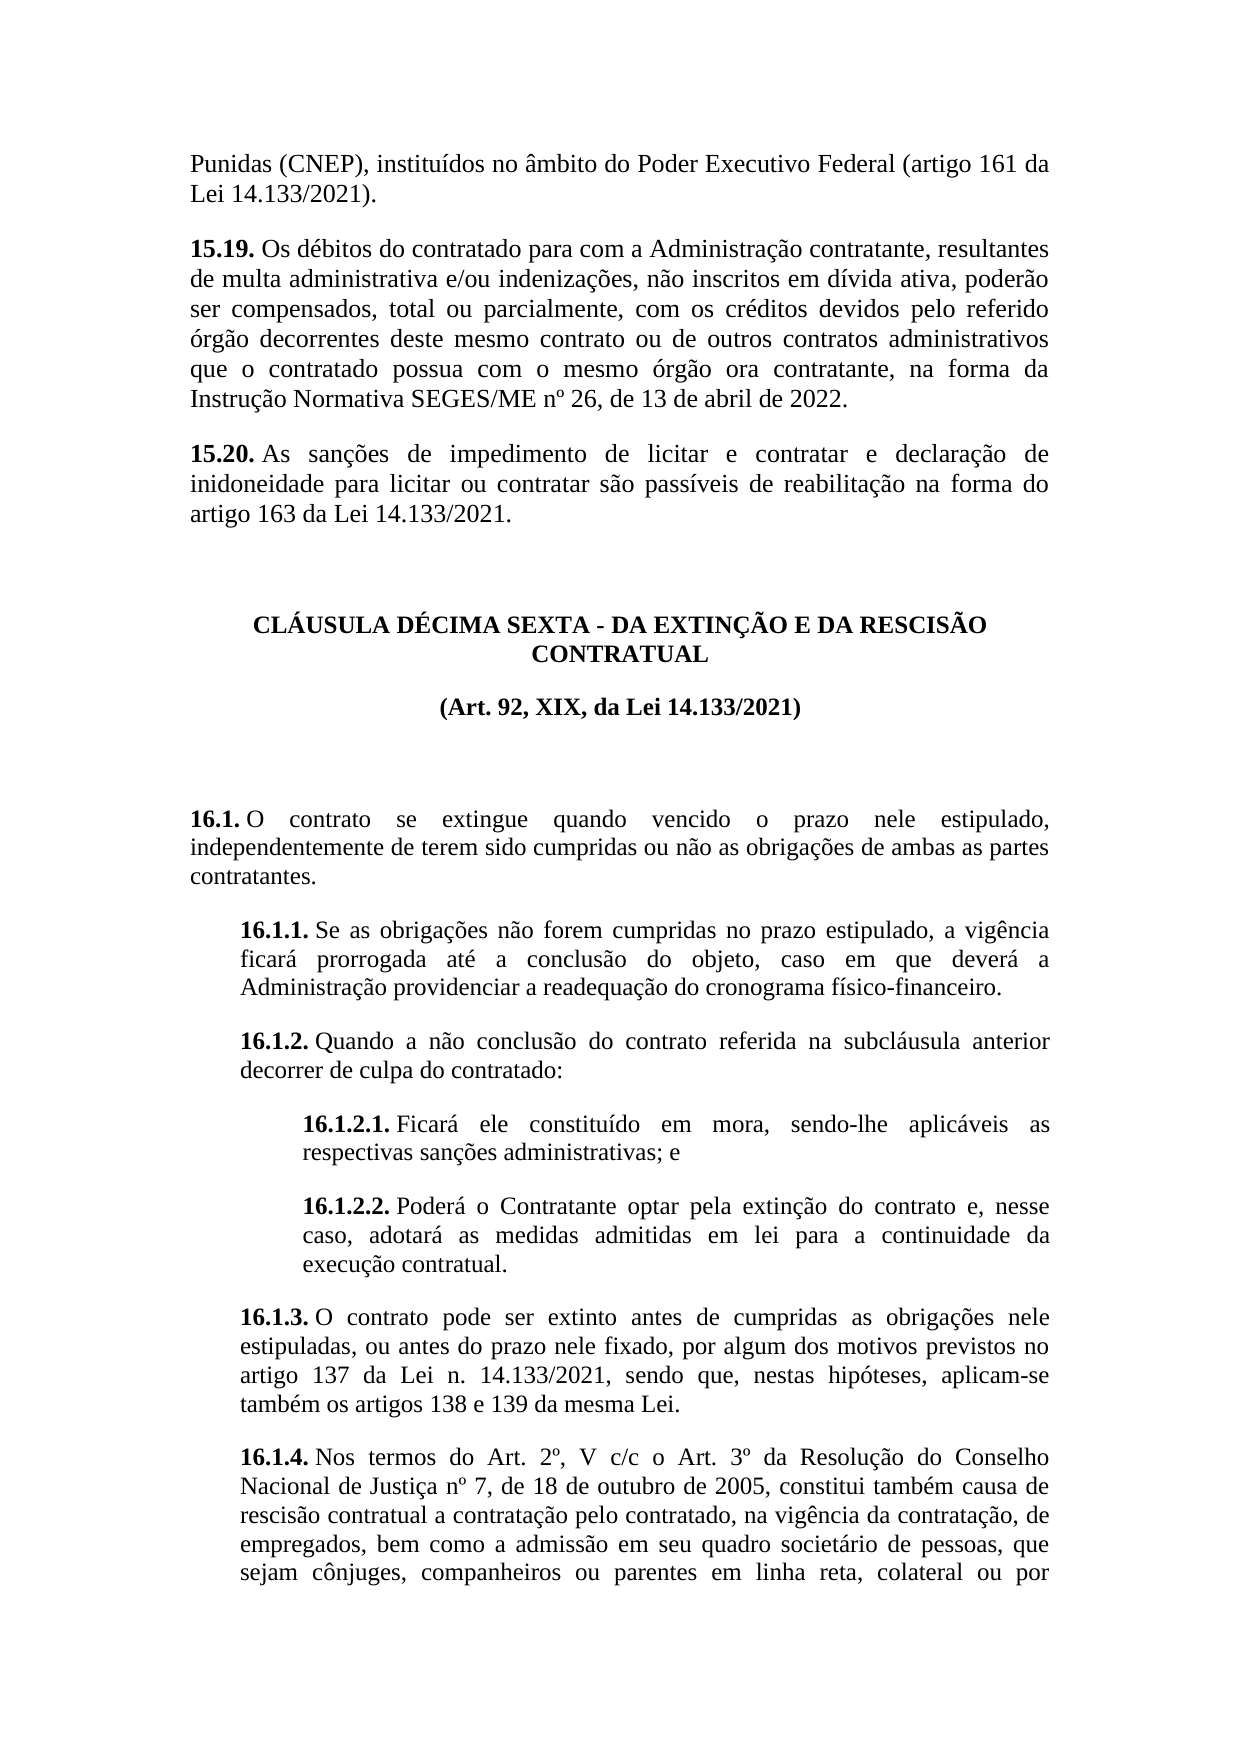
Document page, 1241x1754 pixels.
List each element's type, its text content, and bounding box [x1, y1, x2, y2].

text (Art. 92, XIX, da Lei 14.133/2021) [190, 692, 1051, 721]
text 15.19. Os débitos do contratado para com a Administração contratante, resultantes de multa administrativa e/ou indenizações, não inscritos em dívida ativa, poderão ser compensados, total ou parcialmente, com os créditos devidos pelo referido órgão decorrentes deste mesmo contrato ou de outros contratos administrativos que o contratado possua com o mesmo órgão ora contratante, na forma da Instrução Normativa SEGES/ME nº 26, de 13 de abril de 2022. [190, 233, 1051, 413]
text CLÁUSULA DÉCIMA SEXTA - DA EXTINÇÃO E DA RESCISÃO CONTRATUAL [190, 610, 1051, 667]
text 16.1.4. Nos termos do Art. 2º, V c/c o Art. 3º da Resolução do Conselho Nacional de Justiça nº 7, de 18 de outubro de 2005, constitui também causa de rescisão contratual a contratação pelo contratado, na vigência da contratação, de empregados, bem como a admissão em seu quadro societário de pessoas, que sejam cônjuges, companheiros ou parentes em linha reta, colateral ou por [240, 1442, 1051, 1586]
text 16.1.3. O contrato pode ser extinto antes de cumpridas as obrigações nele estipuladas, ou antes do prazo nele fixado, por algum dos motivos previstos no artigo 137 da Lei n. 14.133/2021, sendo que, nestas hipóteses, aplicam-se também os artigos 138 e 139 da mesma Lei. [240, 1302, 1051, 1417]
text 15.20. As sanções de impedimento de licitar e contratar e declaração de inidoneidade para licitar ou contratar são passíveis de reabilitação na forma do artigo 163 da Lei 14.133/2021. [190, 438, 1051, 528]
text 16.1. O contrato se extingue quando vencido o prazo nele estipulado, independentemente de terem sido cumpridas ou não as obrigações de ambas as partes contratantes. [190, 804, 1051, 890]
text 16.1.2. Quando a não conclusão do contrato referida na subcláusula anterior decorrer de culpa do contratado: [240, 1026, 1051, 1084]
text Punidas (CNEP), instituídos no âmbito do Poder Executivo Federal (artigo 161 da Lei 14.133/2021). [190, 148, 1051, 208]
text 16.1.2.2. Poderá o Contratante optar pela extinção do contrato e, nesse caso, adotará as medidas admitidas em lei para a continuidade da execução contratual. [302, 1191, 1051, 1277]
text 16.1.2.1. Ficará ele constituído em mora, sendo-lhe aplicáveis as respectivas sanções administrativas; e [302, 1109, 1051, 1166]
text 16.1.1. Se as obrigações não forem cumpridas no prazo estipulado, a vigência ficará prorrogada até a conclusão do objeto, caso em que deverá a Administração providenciar a readequação do cronograma físico-financeiro. [240, 915, 1051, 1001]
